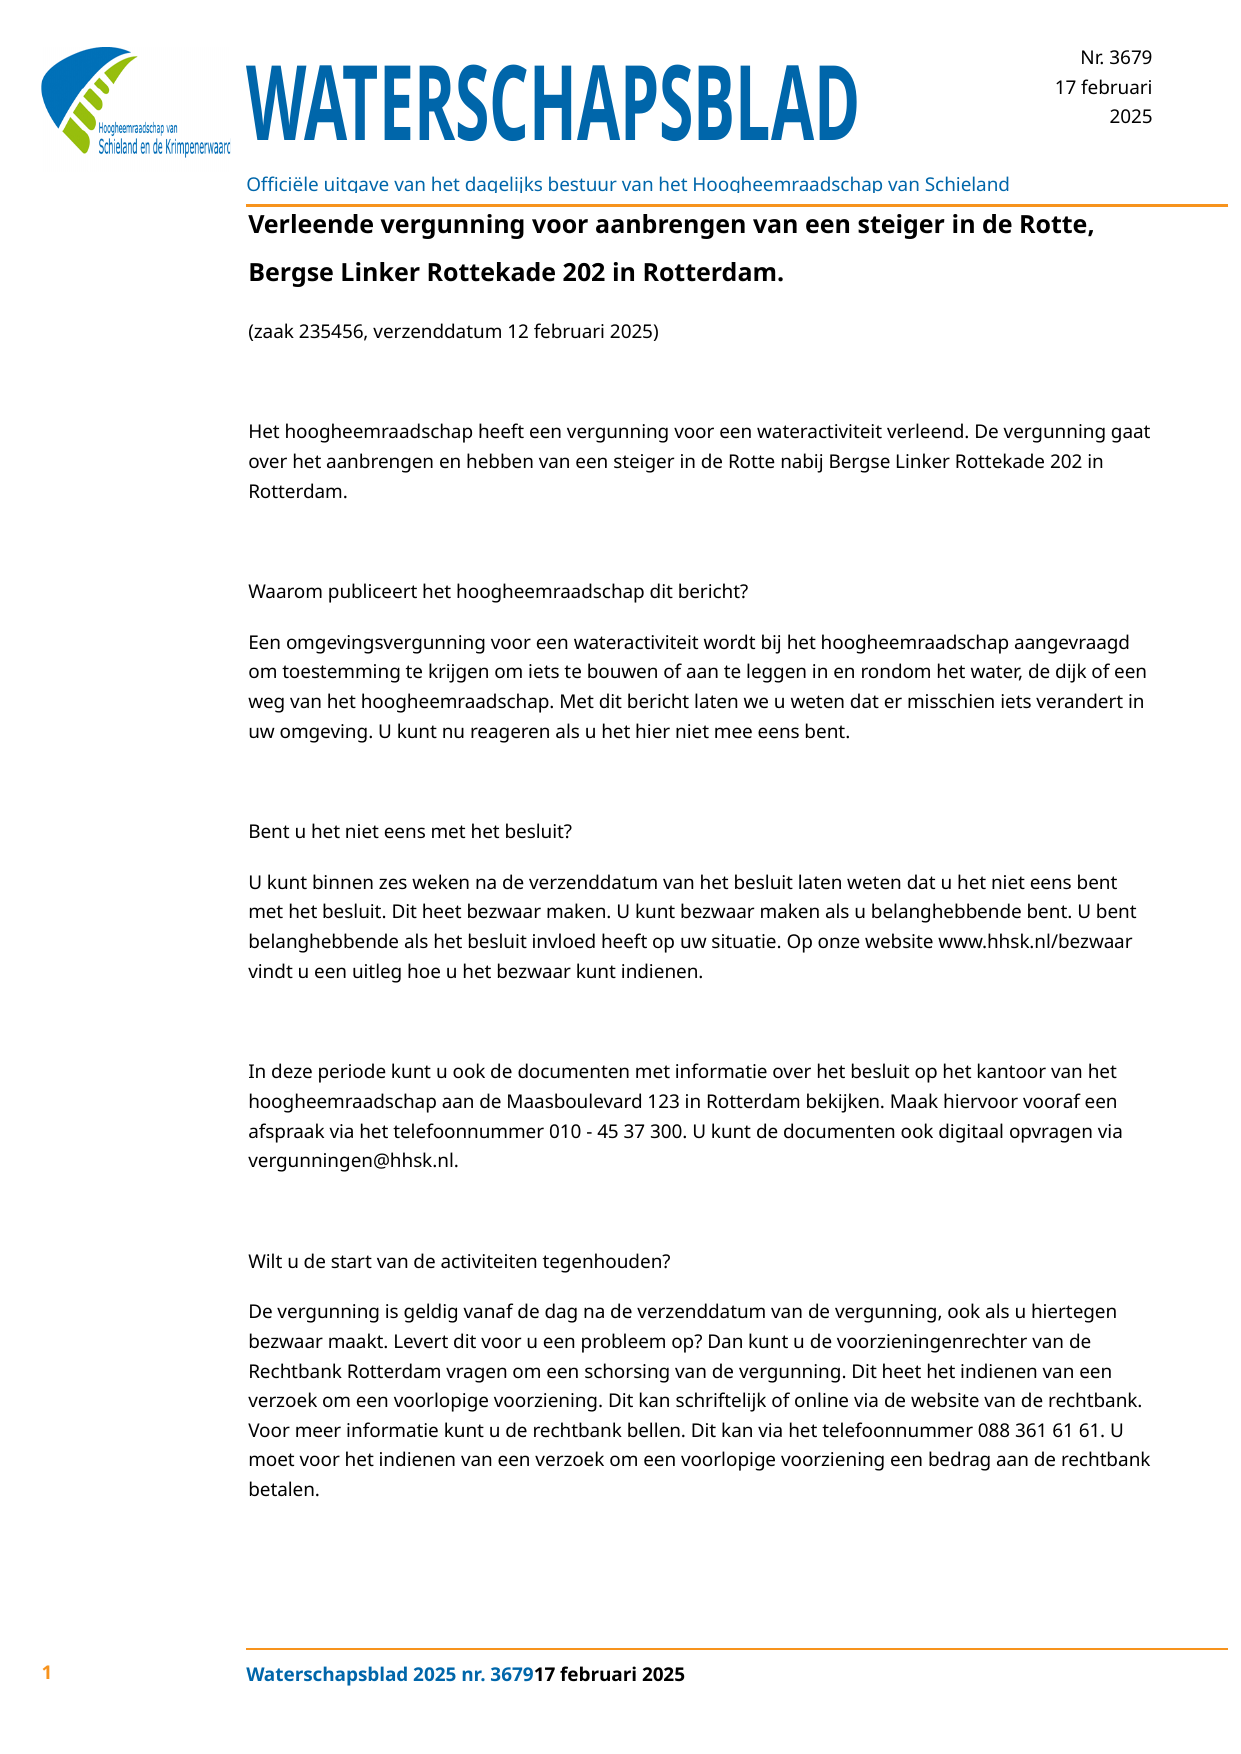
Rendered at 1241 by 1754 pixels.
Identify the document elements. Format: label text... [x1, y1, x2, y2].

text U kunt binnen zes weken na de verzenddatum van het besluit laten weten dat u het niet eens bent met het besluit. Dit heet bezwaar maken. U kunt bezwaar maken als u belanghebbende bent. U bent belanghebbende als het besluit invloed heeft op uw situatie. Op onze website www.hhsk.nl/bezwaar vindt u een uitleg hoe u het bezwaar kunt indienen. [248, 869, 1152, 984]
text Wilt u de start van de activiteiten tegenhouden? [248, 1248, 1152, 1274]
text Waarom publiceert het hoogheemraadschap dit bericht? [248, 579, 1152, 604]
text (zaak 235456, verzenddatum 12 februari 2025) [248, 318, 1152, 344]
text Bent u het niet eens met het besluit? [248, 819, 1152, 844]
text Een omgevingsvergunning voor een wateractiviteit wordt bij het hoogheemraadschap aangevraagd om toestemming te krijgen om iets te bouwen of aan te leggen in en rondom het water, de dijk of een weg van het hoogheemraadschap. Met dit bericht laten we u weten dat er misschien iets verandert in uw omgeving. U kunt nu reageren als u het hier niet mee eens bent. [248, 629, 1152, 744]
text In deze periode kunt u ook de documenten met informatie over het besluit op het kantoor van het hoogheemraadschap aan de Maasboulevard 123 in Rotterdam bekijken. Maak hiervoor vooraf een afspraak via het telefoonnummer 010 - 45 37 300. U kunt de documenten ook digitaal opvragen via vergunningen@hhsk.nl. [248, 1059, 1152, 1173]
text Verleende vergunning voor aanbrengen van een steiger in de Rotte, Bergse Linker Rottekade 202 in Rotterdam. [248, 207, 1152, 288]
picture [41, 47, 231, 172]
text De vergunning is geldig vanaf de dag na de verzenddatum van de vergunning, ook als u hiertegen bezwaar maakt. Levert dit voor u een probleem op? Dan kunt u de voorzieningenrechter van de Rechtbank Rotterdam vragen om een schorsing van de vergunning. Dit heet het indienen van een verzoek om een voorlopige voorziening. Dit kan schriftelijk of online via de website van de rechtbank. Voor meer informatie kunt u de rechtbank bellen. Dit kan via het telefoonnummer 088 361 61 61. U moet voor het indienen van een verzoek om een voorlopige voorziening een bedrag aan de rechtbank betalen. [248, 1299, 1152, 1502]
text Het hoogheemraadschap heeft een vergunning voor een wateractiviteit verleend. De vergunning gaat over het aanbrengen en hebben van een steiger in de Rotte nabij Bergse Linker Rottekade 202 in Rotterdam. [248, 419, 1152, 504]
